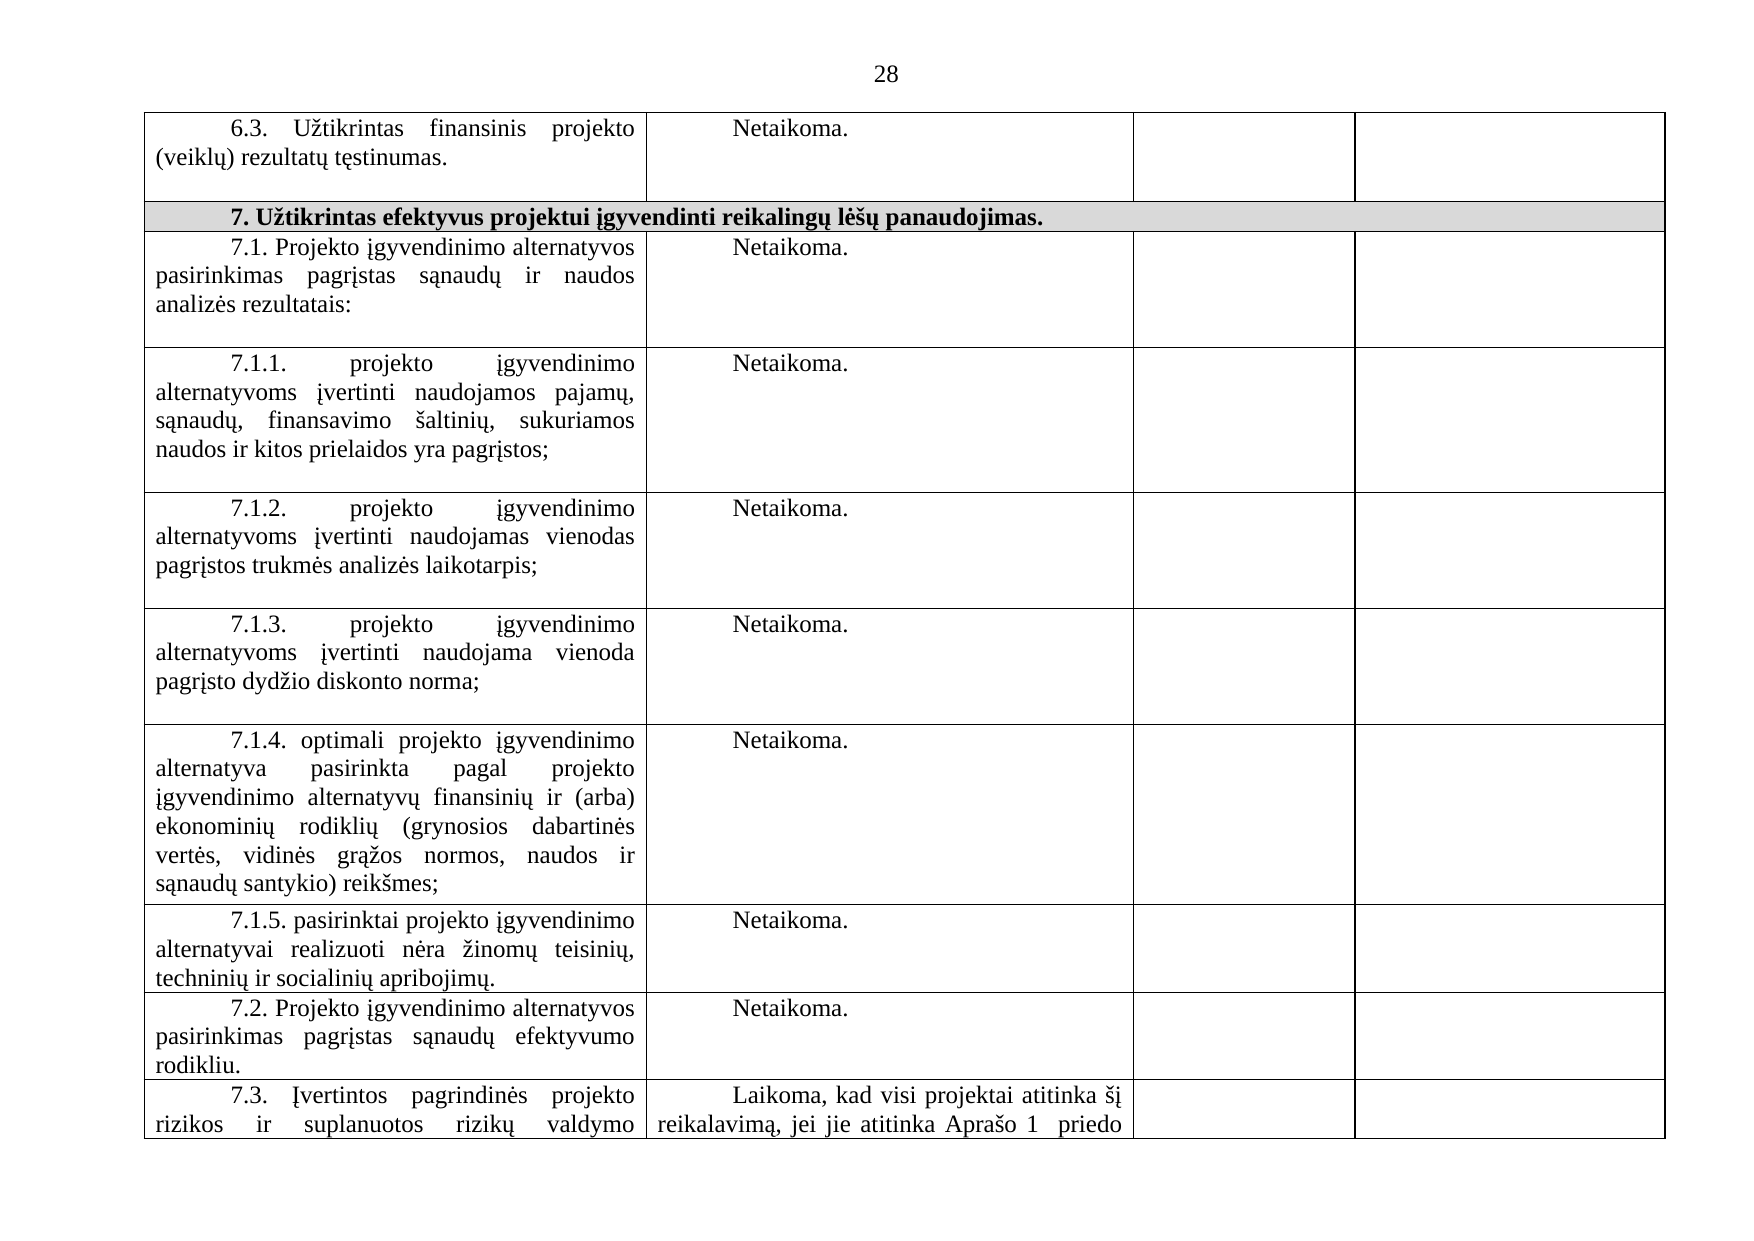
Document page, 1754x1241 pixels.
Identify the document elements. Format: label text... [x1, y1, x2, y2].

table_cell [1134, 493, 1354, 608]
table_cell 7.1. Projekto įgyvendinimo alternatyvos pasirinkimas pagrįstas sąnaudų ir naudos analizės rezultatais: [145, 232, 646, 347]
table_cell Netaikoma. [647, 905, 1133, 992]
table_cell [1134, 113, 1354, 201]
table_cell [1356, 1080, 1664, 1137]
table_cell Laikoma, kad visi projektai atitinka šį reikalavimą, jei jie atitinka Aprašo 1 priedo [647, 1080, 1133, 1137]
table_cell 7.2. Projekto įgyvendinimo alternatyvos pasirinkimas pagrįstas sąnaudų efektyvumo rodikliu. [145, 993, 646, 1079]
table_cell Netaikoma. [647, 493, 1133, 608]
table_cell [1134, 993, 1354, 1079]
table_cell [1356, 493, 1664, 608]
table_cell [1356, 348, 1664, 492]
table_cell 7.1.4. optimali projekto įgyvendinimo alternatyva pasirinkta pagal projekto įgyvendinimo alternatyvų finansinių ir (arba) ekonominių rodiklių (grynosios dabartinės vertės, vidinės grąžos normos, naudos ir sąnaudų santykio) reikšmes; [145, 725, 646, 904]
table_cell [1356, 905, 1664, 992]
table_cell 7. Užtikrintas efektyvus projektui įgyvendinti reikalingų lėšų panaudojimas. [145, 202, 1664, 231]
table_cell [1356, 725, 1664, 904]
table_cell 7.3. Įvertintos pagrindinės projekto rizikos ir suplanuotos rizikų valdymo [145, 1080, 646, 1137]
table_cell [1134, 232, 1354, 347]
table_cell 7.1.2. projekto įgyvendinimo alternatyvoms įvertinti naudojamas vienodas pagrįstos trukmės analizės laikotarpis; [145, 493, 646, 608]
table_cell [1134, 348, 1354, 492]
table_cell [1134, 1080, 1354, 1137]
table_cell 6.3. Užtikrintas finansinis projekto (veiklų) rezultatų tęstinumas. [145, 113, 646, 201]
table_cell 7.1.3. projekto įgyvendinimo alternatyvoms įvertinti naudojama vienoda pagrįsto dydžio diskonto norma; [145, 609, 646, 724]
table_cell 7.1.5. pasirinktai projekto įgyvendinimo alternatyvai realizuoti nėra žinomų teisinių, techninių ir socialinių apribojimų. [145, 905, 646, 992]
table_cell [1134, 725, 1354, 904]
table_cell [1134, 609, 1354, 724]
table_cell [1356, 609, 1664, 724]
table_cell 7.1.1. projekto įgyvendinimo alternatyvoms įvertinti naudojamos pajamų, sąnaudų, finansavimo šaltinių, sukuriamos naudos ir kitos prielaidos yra pagrįstos; [145, 348, 646, 492]
table_cell [1356, 113, 1664, 201]
table_cell Netaikoma. [647, 609, 1133, 724]
table_cell Netaikoma. [647, 232, 1133, 347]
table_cell Netaikoma. [647, 993, 1133, 1079]
table_cell [1356, 993, 1664, 1079]
table_cell Netaikoma. [647, 348, 1133, 492]
table_cell Netaikoma. [647, 725, 1133, 904]
table_cell Netaikoma. [647, 113, 1133, 201]
table_cell [1134, 905, 1354, 992]
table_cell [1356, 232, 1664, 347]
